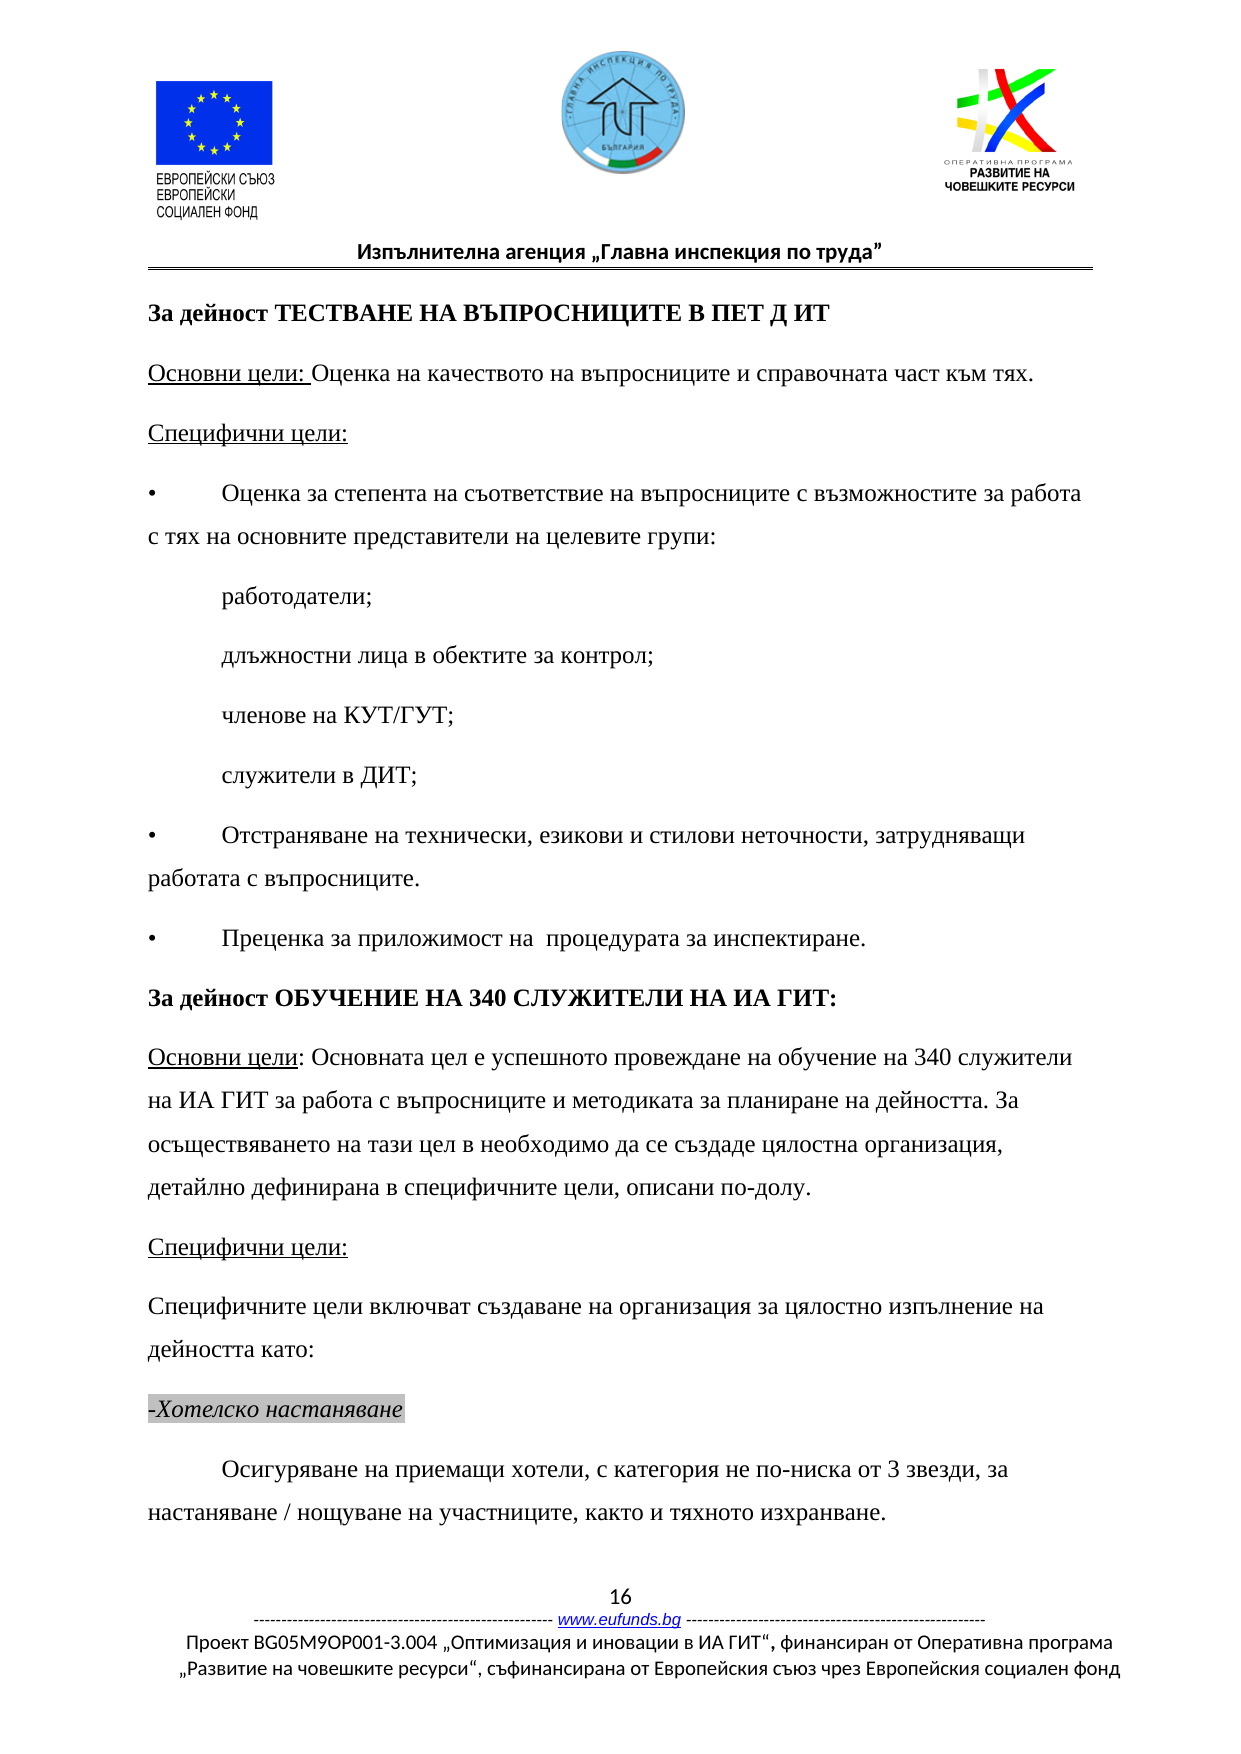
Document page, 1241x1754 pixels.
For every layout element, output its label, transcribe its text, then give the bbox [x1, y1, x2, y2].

text • Отстраняване на технически, езикови и стилови неточности, затрудняващи работата с въпросниците. [148, 820, 1093, 892]
text  длъжностни лица в обектите за контрол; [148, 641, 1093, 669]
text -Хотелско настаняване [148, 1394, 1093, 1423]
text Специфични цели: [148, 1232, 1093, 1260]
text • Преценка за приложимост на процедурата за инспектиране. [148, 923, 1093, 952]
text  работодатели; [148, 581, 1093, 609]
text  членове на КУТ/ГУТ; [148, 700, 1093, 729]
text • Оценка за степента на съответствие на въпросниците с възможностите за работа с тях на основните представители на целевите групи: [148, 478, 1093, 550]
text Основни цели: Оценка на качеството на въпросниците и справочната част към тях. [148, 358, 1093, 387]
text Осигуряване на приемащи хотели, с категория не по-ниска от 3 звезди, за настаняване / нощуване на участниците, както и тяхното изхранване. [148, 1454, 1093, 1526]
text Специфични цели: [148, 418, 1093, 447]
text За дейност ОБУЧЕНИЕ НА 340 СЛУЖИТЕЛИ НА ИА ГИТ: [148, 983, 1093, 1011]
text Специфичните цели включват създаване на организация за цялостно изпълнение на дейността като: [148, 1291, 1093, 1363]
text  служители в ДИТ; [148, 760, 1093, 789]
text Основни цели: Основната цел е успешното провеждане на обучение на 340 служители на ИА ГИТ за работа с въпросниците и методиката за планиране на дейността. За осъществяването на тази цел в необходимо да се създаде цялостна организация, детайлно дефинирана в специфичните цели, описани по-долу. [148, 1042, 1093, 1201]
text За дейност ТЕСТВАНЕ НА ВЪПРОСНИЦИТЕ В ПЕТ Д ИТ [148, 298, 1093, 327]
